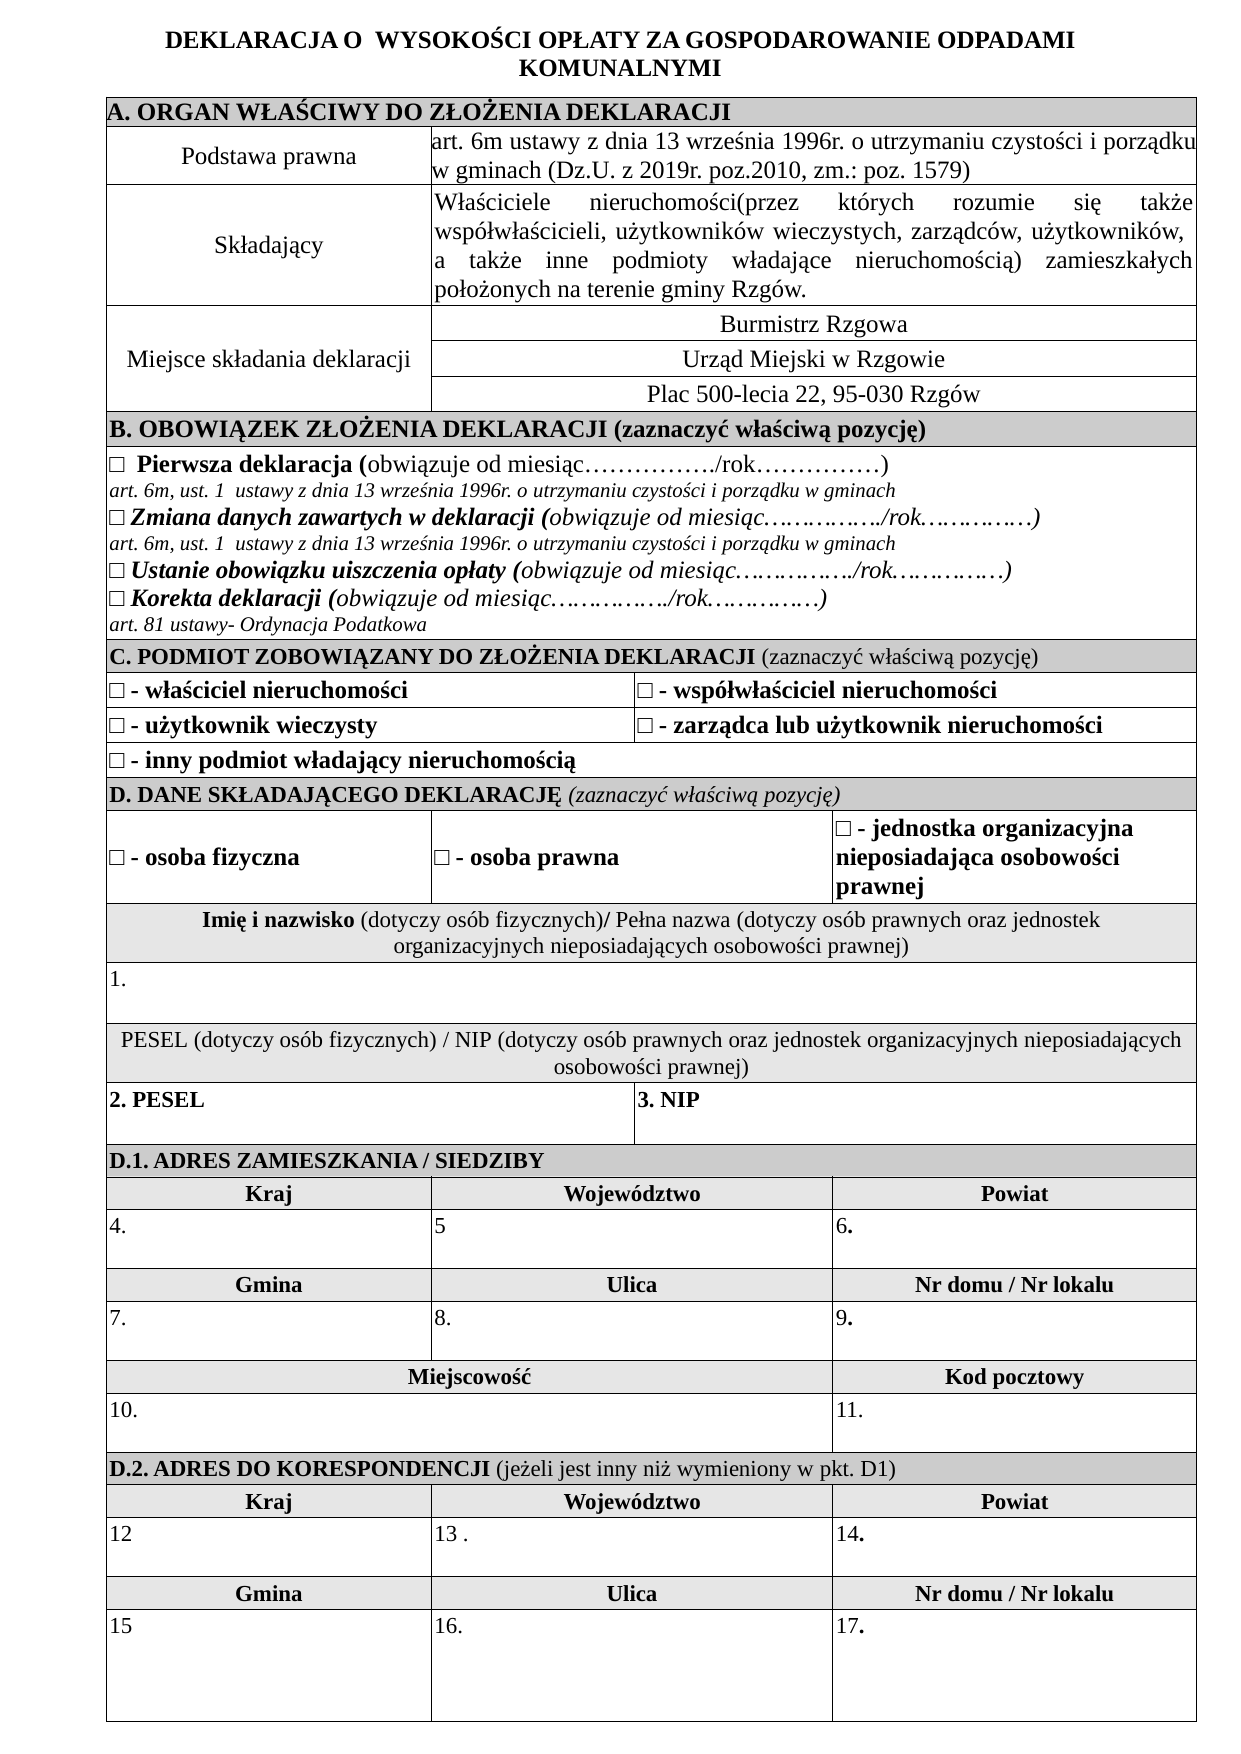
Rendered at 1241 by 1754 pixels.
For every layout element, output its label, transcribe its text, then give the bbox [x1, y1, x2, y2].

table_cell 5 [432, 1210, 832, 1268]
table_cell 1. [107, 963, 1196, 1023]
table_cell □ - inny podmiot władający nieruchomością [107, 743, 1196, 777]
table_cell Powiat [833, 1485, 1196, 1517]
table_cell □ - osoba prawna [432, 811, 832, 903]
table_cell Województwo [432, 1178, 832, 1209]
table_cell Urząd Miejski w Rzgowie [432, 341, 1196, 376]
table_cell □ - jednostka organizacyjna nieposiadająca osobowości prawnej [833, 811, 1196, 903]
table_cell 10. [107, 1394, 832, 1452]
table_cell 3. NIP [635, 1083, 1196, 1144]
table_cell □ - zarządca lub użytkownik nieruchomości [635, 708, 1196, 742]
table_cell □ - współwłaściciel nieruchomości [635, 673, 1196, 707]
table_cell Miejscowość [107, 1361, 832, 1393]
table_cell Ulica [432, 1269, 832, 1301]
table_cell Nr domu / Nr lokalu [833, 1269, 1196, 1301]
table_cell Nr domu / Nr lokalu [833, 1577, 1196, 1609]
table_cell Składający [107, 185, 431, 305]
text DEKLARACJA O WYSOKOŚCI OPŁATY ZA GOSPODAROWANIE ODPADAMI KOMUNALNYMI [118, 25, 1122, 82]
table_cell Województwo [432, 1485, 832, 1517]
table_cell 4. [107, 1210, 431, 1268]
table_cell 14. [833, 1518, 1196, 1576]
table_cell Burmistrz Rzgowa [432, 306, 1196, 340]
table_cell D.2. ADRES DO KORESPONDENCJI (jeżeli jest inny niż wymieniony w pkt. D1) [107, 1453, 1196, 1484]
table_cell Plac 500-lecia 22, 95-030 Rzgów [432, 377, 1196, 411]
table_cell Podstawa prawna [107, 127, 431, 184]
table_header A. ORGAN WŁAŚCIWY DO ZŁOŻENIA DEKLARACJI [107, 98, 1196, 126]
table_cell Właściciele nieruchomości(przez których rozumie się także współwłaścicieli, użytkowników wieczystych, zarządców, użytkowników, a także inne podmioty władające nieruchomością) zamieszkałych położonych na terenie gminy Rzgów. [432, 185, 1196, 305]
table_cell Ulica [432, 1577, 832, 1609]
table_cell C. PODMIOT ZOBOWIĄZANY DO ZŁOŻENIA DEKLARACJI (zaznaczyć właściwą pozycję) [107, 640, 1196, 672]
table_cell □ Pierwsza deklaracja (obwiązuje od miesiąc……………./rok……………) art. 6m, ust. 1 ustawy z dnia 13 września 1996r. o utrzymaniu czystości i porządku w gminach □ Zmiana danych zawartych w deklaracji (obwiązuje od miesiąc……………./rok……………) art. 6m, ust. 1 ustawy z dnia 13 września 1996r. o utrzymaniu czystości i porządku w gminach □ Ustanie obowiązku uiszczenia opłaty (obwiązuje od miesiąc……………./rok……………) □ Korekta deklaracji (obwiązuje od miesiąc……………./rok……………) art. 81 ustawy- Ordynacja Podatkowa [107, 447, 1196, 639]
table_cell 17. [833, 1610, 1196, 1721]
table_cell D.1. ADRES ZAMIESZKANIA / SIEDZIBY [107, 1145, 1196, 1176]
table_cell B. OBOWIĄZEK ZŁOŻENIA DEKLARACJI (zaznaczyć właściwą pozycję) [107, 412, 1196, 446]
table_cell Imię i nazwisko (dotyczy osób fizycznych)/ Pełna nazwa (dotyczy osób prawnych oraz jednostek organizacyjnych nieposiadających osobowości prawnej) [107, 904, 1196, 962]
table_cell 6. [833, 1210, 1196, 1268]
table_cell Powiat [833, 1178, 1196, 1209]
table_cell Gmina [107, 1269, 431, 1301]
table_cell Kraj [107, 1485, 431, 1517]
table_cell Kraj [107, 1178, 431, 1209]
table_cell 16. [432, 1610, 832, 1721]
table_cell 9. [833, 1302, 1196, 1360]
table_cell PESEL (dotyczy osób fizycznych) / NIP (dotyczy osób prawnych oraz jednostek organizacyjnych nieposiadających osobowości prawnej) [107, 1024, 1196, 1082]
table_cell 7. [107, 1302, 431, 1360]
table_cell 15 [107, 1610, 431, 1721]
table_cell D. DANE SKŁADAJĄCEGO DEKLARACJĘ (zaznaczyć właściwą pozycję) [107, 778, 1196, 810]
table_cell 12 [107, 1518, 431, 1576]
table_cell Miejsce składania deklaracji [107, 306, 431, 411]
table_cell Kod pocztowy [833, 1361, 1196, 1393]
table_cell art. 6m ustawy z dnia 13 września 1996r. o utrzymaniu czystości i porządku w gminach (Dz.U. z 2019r. poz.2010, zm.: poz. 1579) [432, 127, 1196, 184]
table_cell □ - użytkownik wieczysty [107, 708, 634, 742]
table_cell Gmina [107, 1577, 431, 1609]
table_cell 13 . [432, 1518, 832, 1576]
table_cell 11. [833, 1394, 1196, 1452]
table_cell 2. PESEL [107, 1083, 634, 1144]
table_cell □ - osoba fizyczna [107, 811, 431, 903]
table_cell 8. [432, 1302, 832, 1360]
table_cell □ - właściciel nieruchomości [107, 673, 634, 707]
